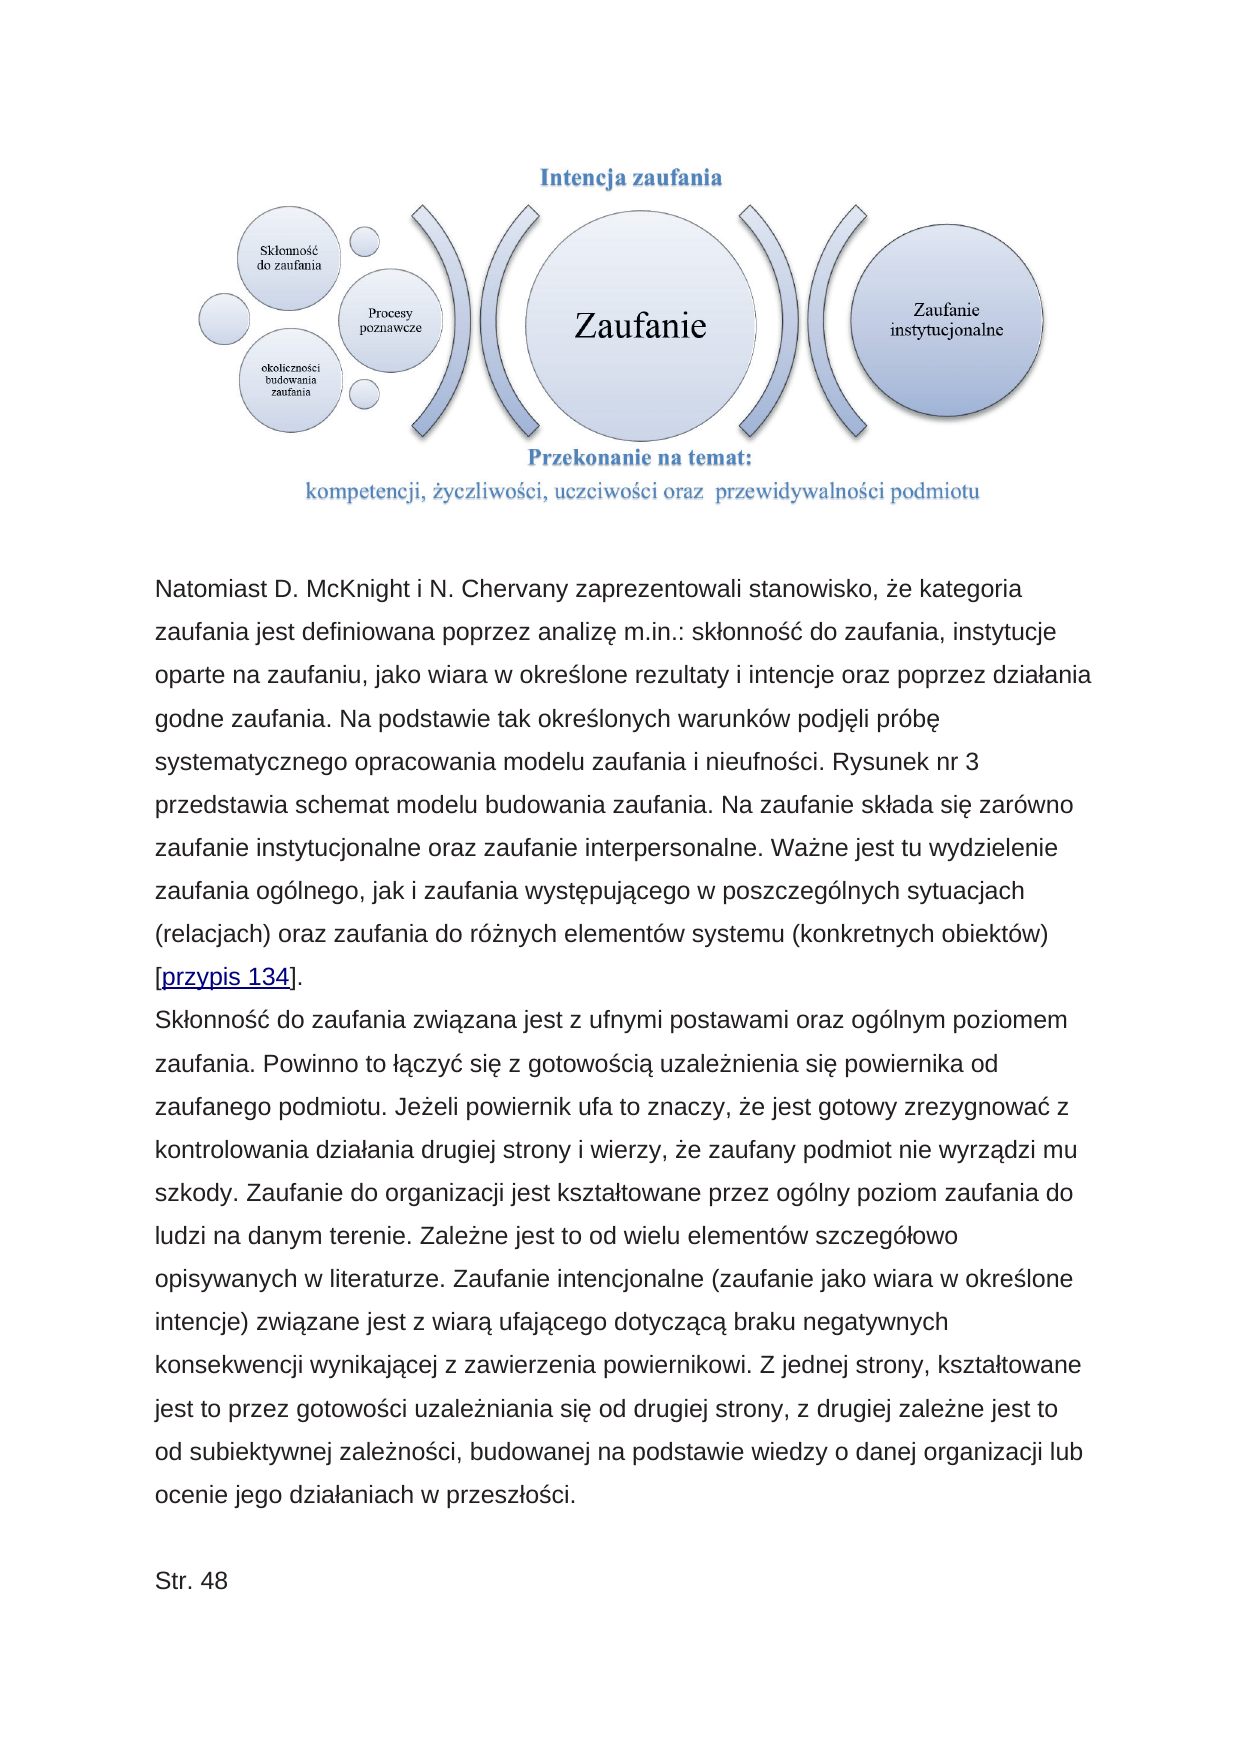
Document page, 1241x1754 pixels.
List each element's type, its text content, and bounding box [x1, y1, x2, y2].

text Skłonność do zaufania związana jest z ufnymi postawami oraz ogólnym poziomem zaufania. Powinno to łączyć się z gotowością uzależnienia się powiernika od zaufanego podmiotu. Jeżeli powiernik ufa to znaczy, że jest gotowy zrezygnować z kontrolowania działania drugiej strony i wierzy, że zaufany podmiot nie wyrządzi mu szkody. Zaufanie do organizacji jest kształtowane przez ogólny poziom zaufania do ludzi na danym terenie. Zależne jest to od wielu elementów szczegółowo opisywanych w literaturze. Zaufanie intencjonalne (zaufanie jako wiara w określone intencje) związane jest z wiarą ufającego dotyczącą braku negatywnych konsekwencji wynikającej z zawierzenia powiernikowi. Z jednej strony, kształtowane jest to przez gotowości uzależniania się od drugiej strony, z drugiej zależne jest to od subiektywnej zależności, budowanej na podstawie wiedzy o danej organizacji lub ocenie jego działaniach w przeszłości. [154, 1005, 1093, 1508]
text Natomiast D. McKnight i N. Chervany zaprezentowali stanowisko, że kategoria zaufania jest definiowana poprzez analizę m.in.: skłonność do zaufania, instytucje oparte na zaufaniu, jako wiara w określone rezultaty i intencje oraz poprzez działania godne zaufania. Na podstawie tak określonych warunków podjęli próbę systematycznego opracowania modelu zaufania i nieufności. Rysunek nr 3 przedstawia schemat modelu budowania zaufania. Na zaufanie składa się zarówno zaufanie instytucjonalne oraz zaufanie interpersonalne. Ważne jest tu wydzielenie zaufania ogólnego, jak i zaufania występującego w poszczególnych sytuacjach (relacjach) oraz zaufania do różnych elementów systemu (konkretnych obiektów) [przypis 134]. [154, 574, 1093, 991]
text Str. 48 [154, 1566, 1093, 1595]
picture [154, 147, 1094, 517]
